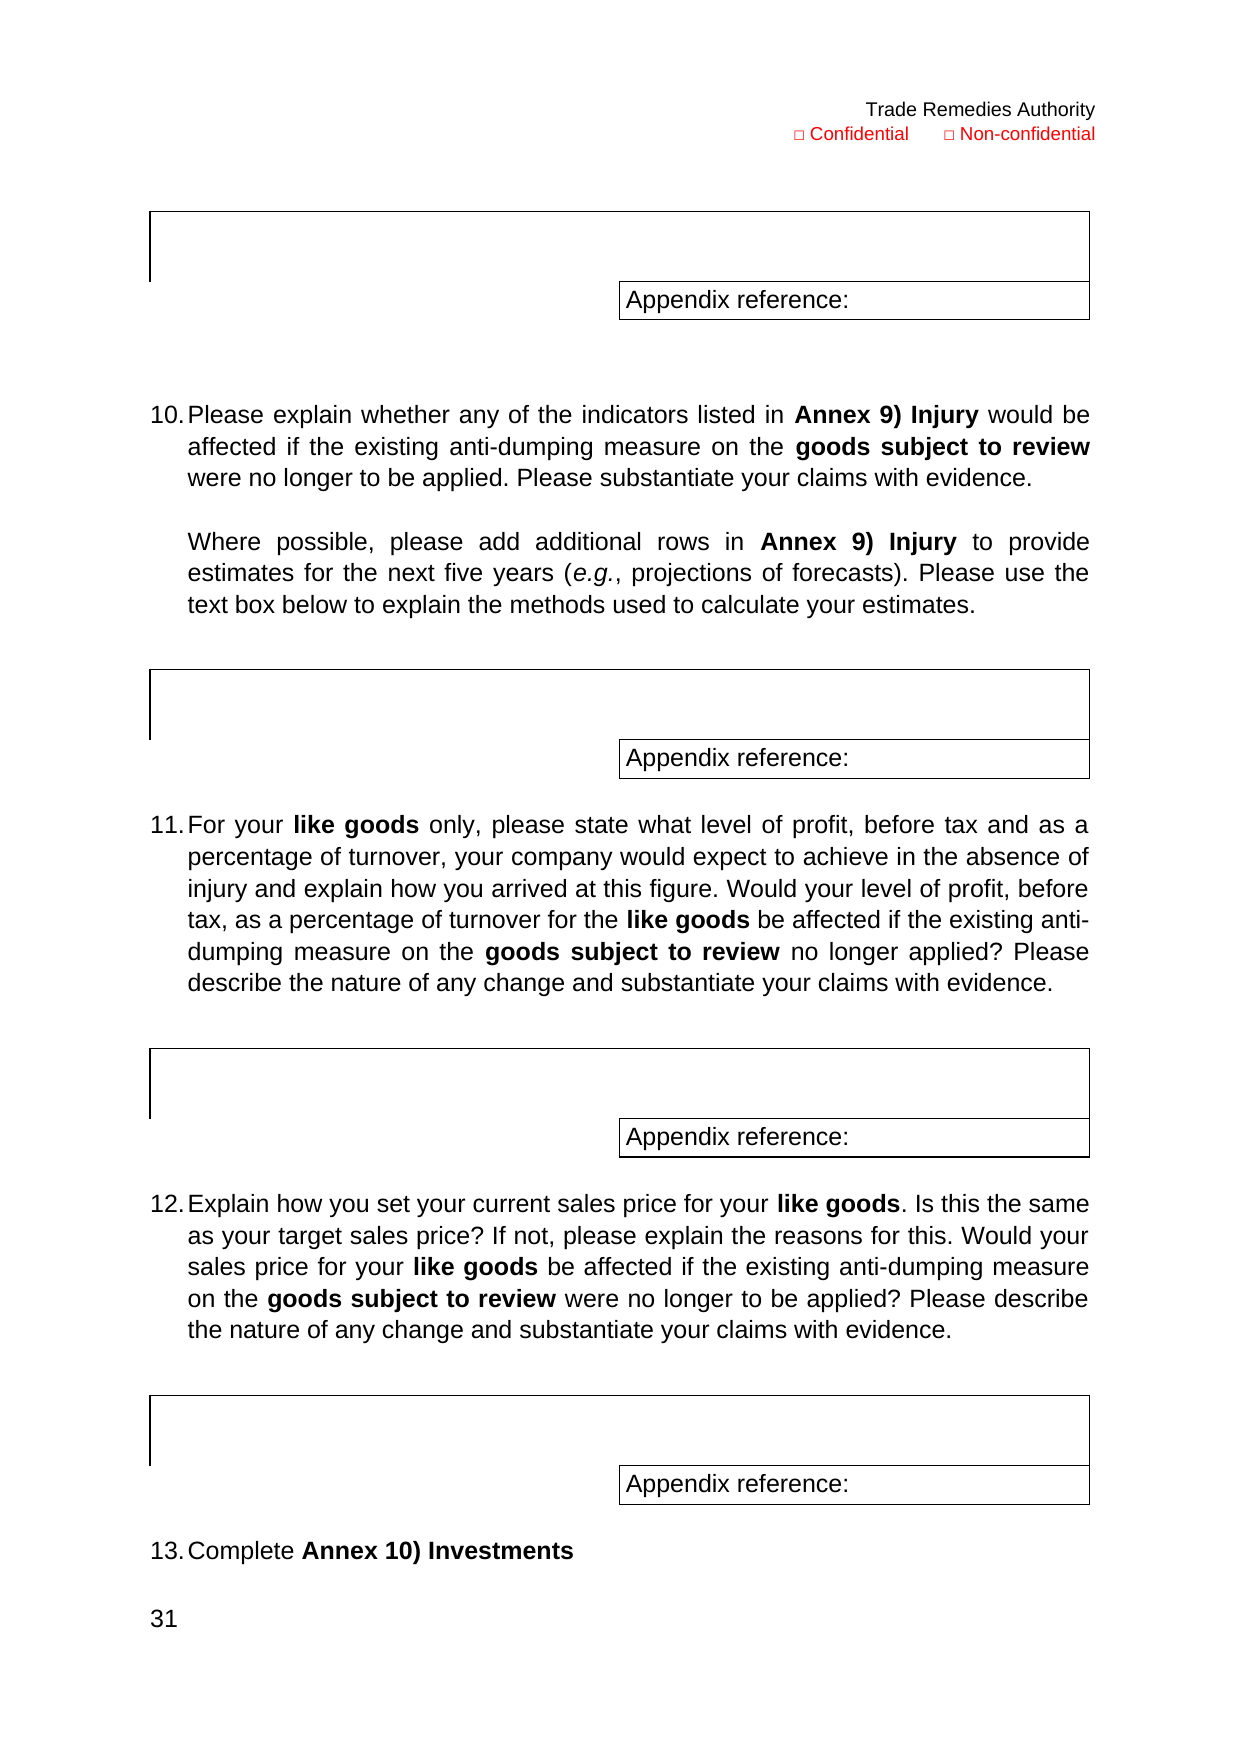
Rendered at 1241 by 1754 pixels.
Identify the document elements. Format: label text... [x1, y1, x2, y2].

table_cell Appendix reference: [620, 1119, 1089, 1156]
table_cell Appendix reference: [620, 740, 1089, 778]
table_header Please answer here [151, 212, 1089, 281]
list Please explain whether any of the indicators listed in Annex 9) Injury would be affected if the existing anti-dumping measure on the goods subject to review were no longer to be applied. Please substantiate your claims with evidence. [150, 400, 1090, 492]
table_cell Appendix reference: [620, 282, 1089, 319]
list For your like goods only, please state what level of profit, before tax and as a percentage of turnover, your company would expect to achieve in the absence of injury and explain how you arrived at this figure. Would your level of profit, before tax, as a percentage of turnover for the like goods be affected if the existing anti-dumping measure on the goods subject to review no longer applied? Please describe the nature of any change and substantiate your claims with evidence. [150, 810, 1090, 997]
table_header Please answer here [151, 1049, 1089, 1118]
table_cell [150, 1119, 619, 1156]
list Where possible, please add additional rows in Annex 9) Injury to provide estimates for the next five years (e.g., projections of forecasts). Please use the text box below to explain the methods used to calculate your estimates. [187, 526, 1090, 618]
list Complete Annex 10) Investments [150, 1536, 1090, 1565]
table_header Please answer here [151, 670, 1089, 739]
table_header Please answer here [151, 1396, 1089, 1465]
table_cell [150, 740, 619, 778]
table_cell Appendix reference: [620, 1466, 1089, 1503]
table_cell [150, 1466, 619, 1503]
table_cell [150, 282, 619, 319]
list Explain how you set your current sales price for your like goods. Is this the same as your target sales price? If not, please explain the reasons for this. Would your sales price for your like goods be affected if the existing anti-dumping measure on the goods subject to review were no longer to be applied? Please describe the nature of any change and substantiate your claims with evidence. [150, 1189, 1090, 1344]
